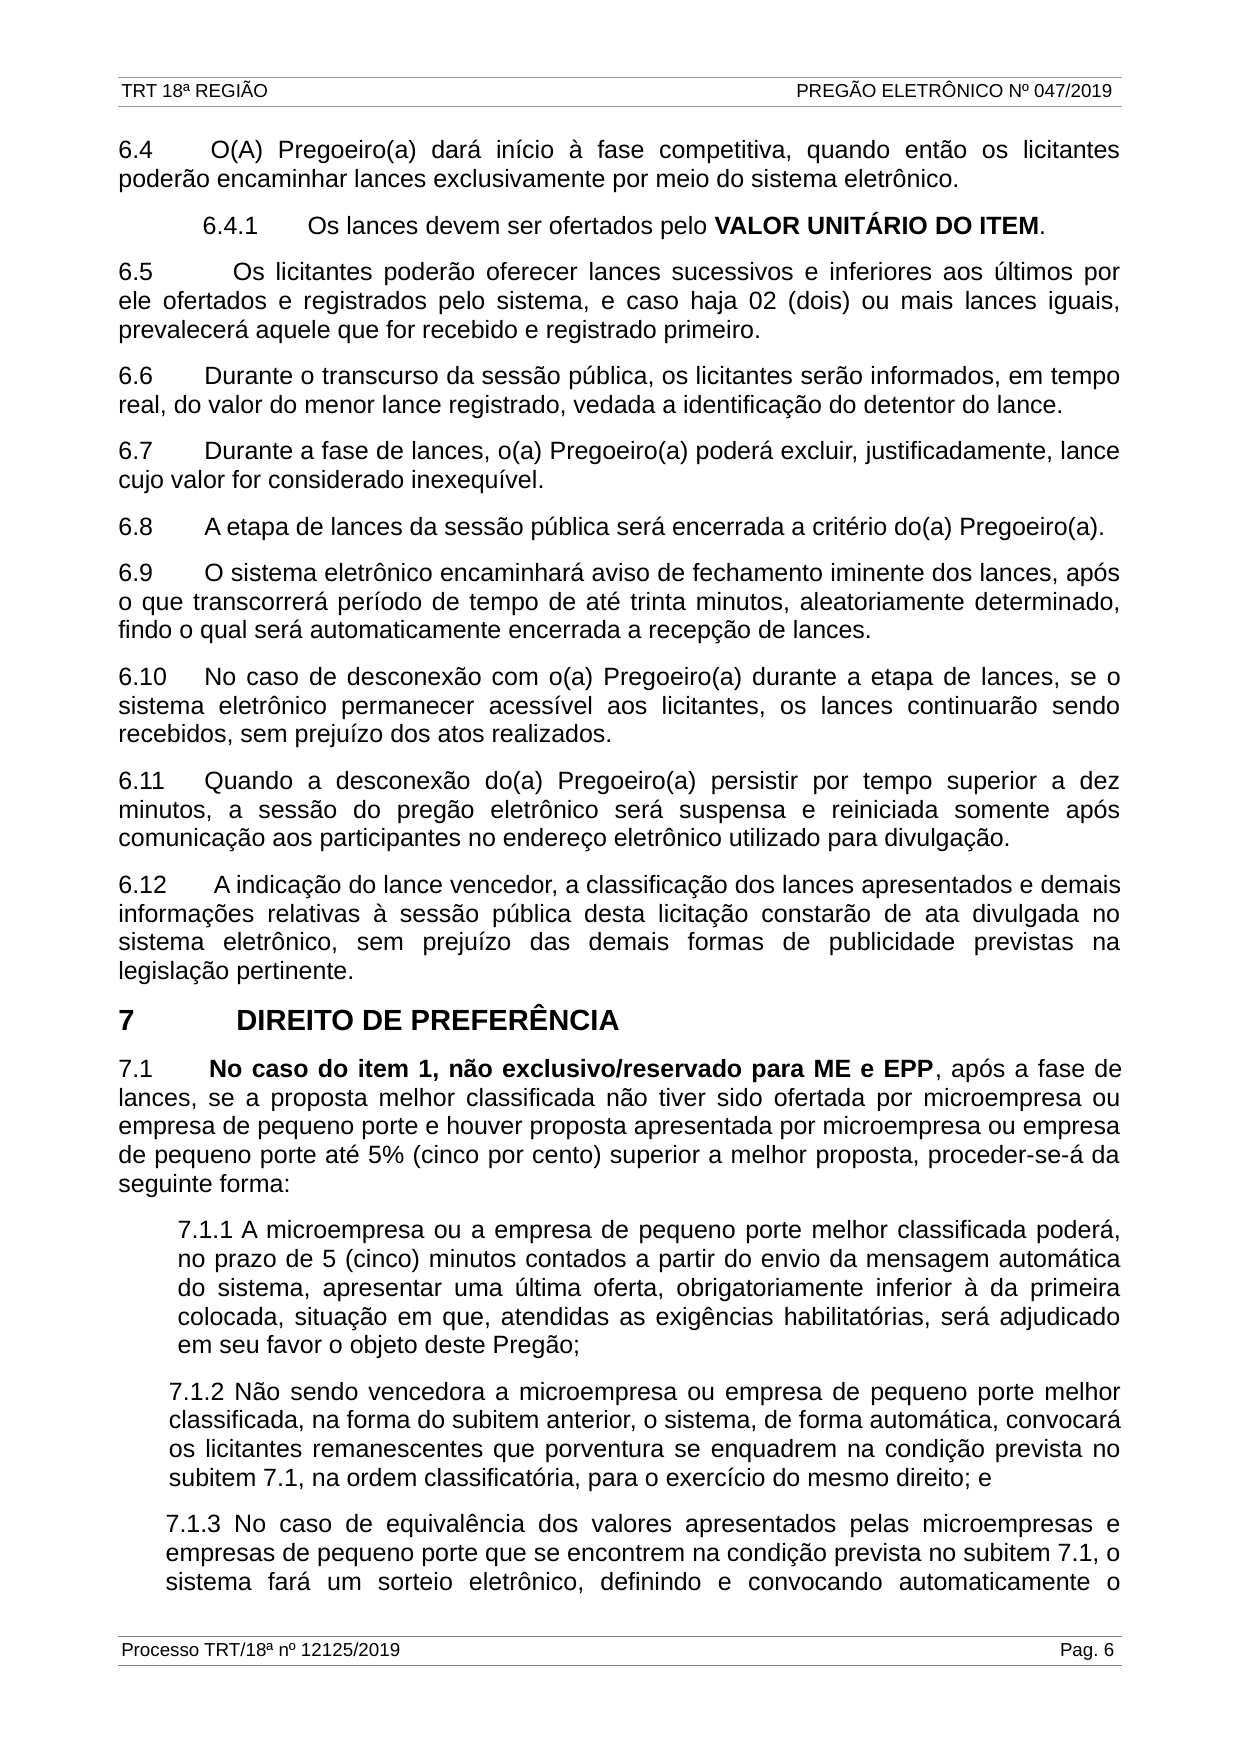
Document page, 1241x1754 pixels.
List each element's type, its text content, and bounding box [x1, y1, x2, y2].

text 6.4.1 Os lances devem ser ofertados pelo VALOR UNITÁRIO DO ITEM. [202, 211, 1122, 239]
text 7.1.2 Não sendo vencedora a microempresa ou empresa de pequeno porte melhor classificada, na forma do subitem anterior, o sistema, de forma automática, convocará os licitantes remanescentes que porventura se enquadrem na condição prevista no subitem 7.1, na ordem classificatória, para o exercício do mesmo direito; e [169, 1377, 1122, 1492]
text 6.7 Durante a fase de lances, o(a) Pregoeiro(a) poderá excluir, justificadamente, lance cujo valor for considerado inexequível. [118, 436, 1122, 494]
text 6.8 A etapa de lances da sessão pública será encerrada a critério do(a) Pregoeiro(a). [118, 512, 1122, 540]
text 6.6 Durante o transcurso da sessão pública, os licitantes serão informados, em tempo real, do valor do menor lance registrado, vedada a identificação do detentor do lance. [118, 361, 1122, 419]
list 7.1.3 No caso de equivalência dos valores apresentados pelas microempresas e empresas de pequeno porte que se encontrem na condição prevista no subitem 7.1, o sistema fará um sorteio eletrônico, definindo e convocando automaticamente o [165, 1509, 1122, 1596]
text 6.12 A indicação do lance vencedor, a classificação dos lances apresentados e demais informações relativas à sessão pública desta licitação constarão de ata divulgada no sistema eletrônico, sem prejuízo das demais formas de publicidade previstas na legislação pertinente. [118, 870, 1122, 985]
text 7.1 No caso do item 1, não exclusivo/reservado para ME e EPP, após a fase de lances, se a proposta melhor classificada não tiver sido ofertada por microempresa ou empresa de pequeno porte e houver proposta apresentada por microempresa ou empresa de pequeno porte até 5% (cinco por cento) superior a melhor proposta, proceder-se-á da seguinte forma: [118, 1054, 1122, 1198]
text 6.9 O sistema eletrônico encaminhará aviso de fechamento iminente dos lances, após o que transcorrerá período de tempo de até trinta minutos, aleatoriamente determinado, findo o qual será automaticamente encerrada a recepção de lances. [118, 558, 1122, 644]
text 6.5 Os licitantes poderão oferecer lances sucessivos e inferiores aos últimos por ele ofertados e registrados pelo sistema, e caso haja 02 (dois) ou mais lances iguais, prevalecerá aquele que for recebido e registrado primeiro. [118, 257, 1122, 343]
text 7 DIREITO DE PREFERÊNCIA [118, 1003, 1122, 1036]
text 7.1.1 A microempresa ou a empresa de pequeno porte melhor classificada poderá, no prazo de 5 (cinco) minutos contados a partir do envio da mensagem automática do sistema, apresentar uma última oferta, obrigatoriamente inferior à da primeira colocada, situação em que, atendidas as exigências habilitatórias, será adjudicado em seu favor o objeto deste Pregão; [177, 1215, 1122, 1359]
text 6.4 O(A) Pregoeiro(a) dará início à fase competitiva, quando então os licitantes poderão encaminhar lances exclusivamente por meio do sistema eletrônico. [118, 136, 1122, 193]
text 6.11 Quando a desconexão do(a) Pregoeiro(a) persistir por tempo superior a dez minutos, a sessão do pregão eletrônico será suspensa e reiniciada somente após comunicação aos participantes no endereço eletrônico utilizado para divulgação. [118, 766, 1122, 852]
text 6.10 No caso de desconexão com o(a) Pregoeiro(a) durante a etapa de lances, se o sistema eletrônico permanecer acessível aos licitantes, os lances continuarão sendo recebidos, sem prejuízo dos atos realizados. [118, 662, 1122, 748]
